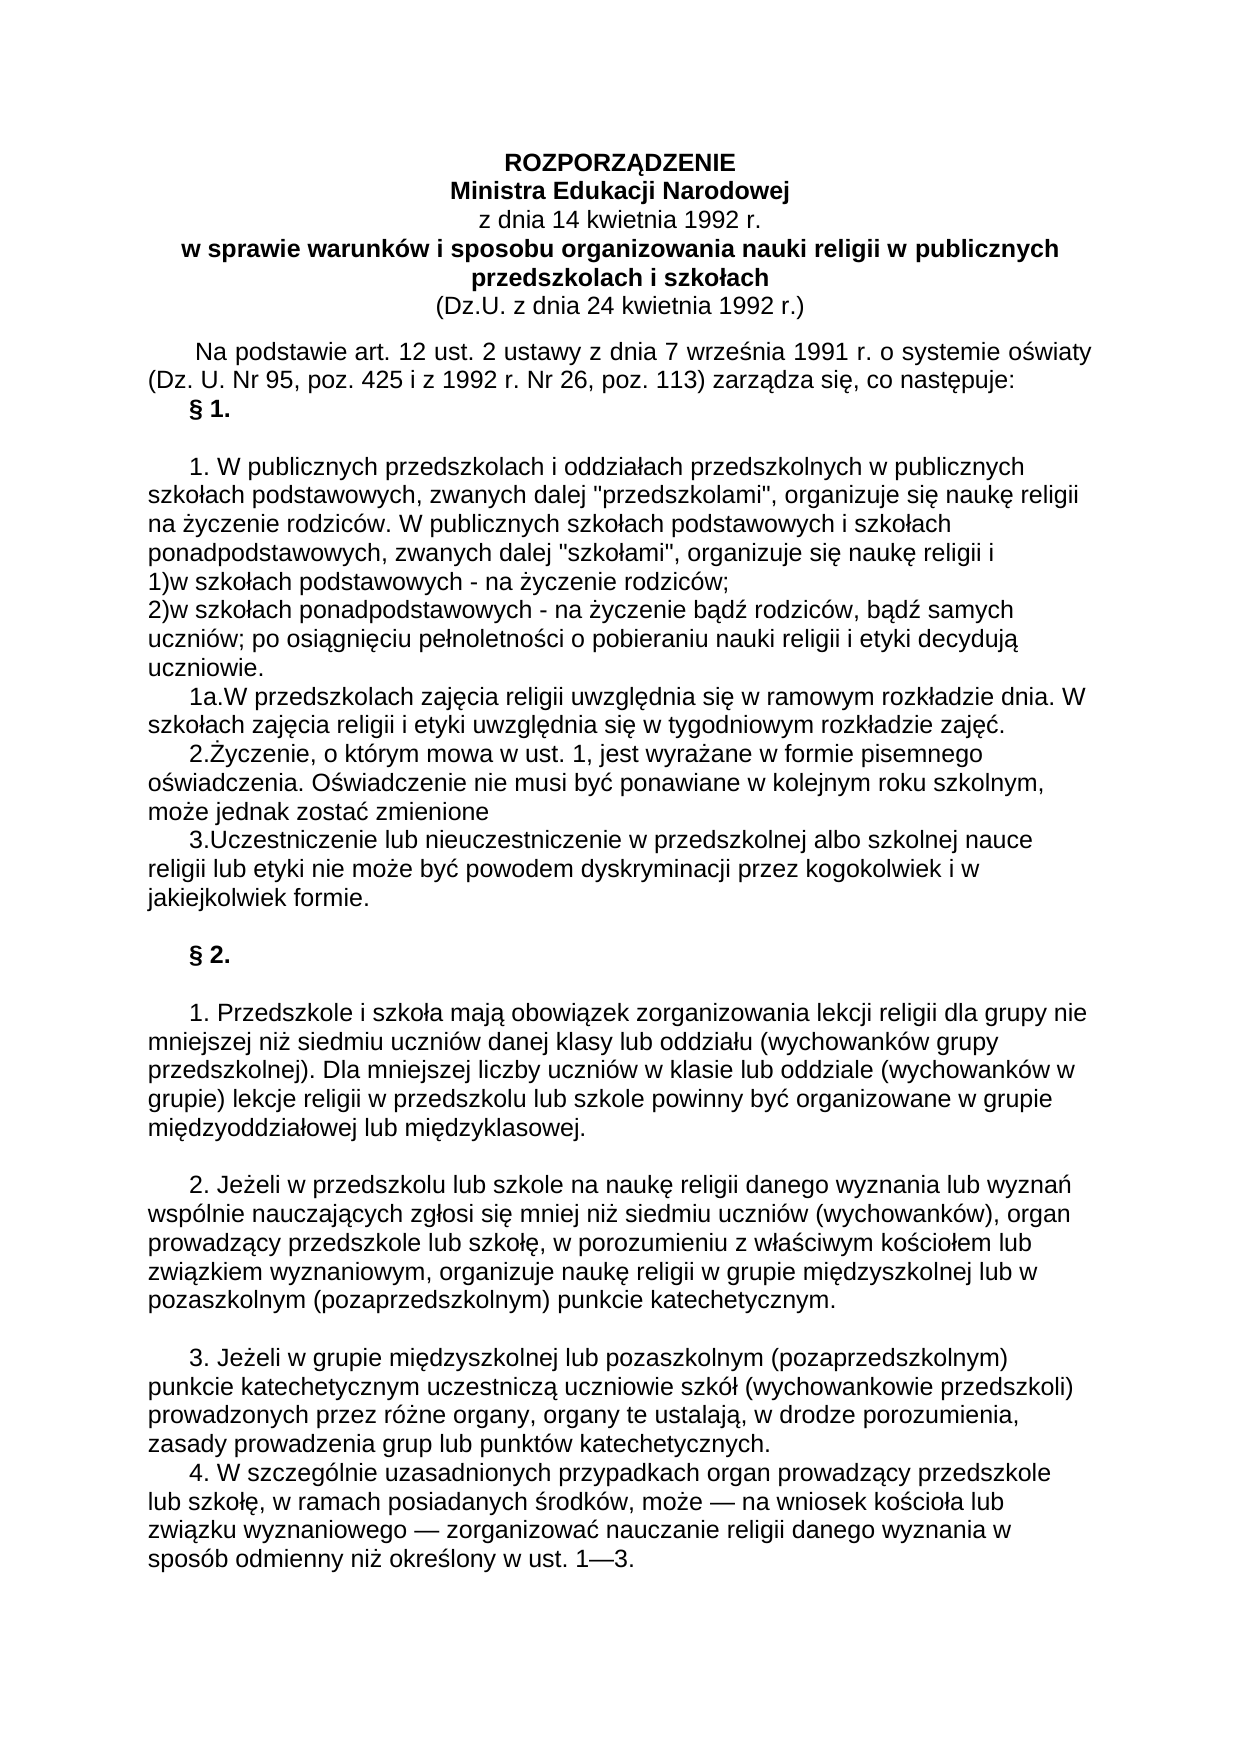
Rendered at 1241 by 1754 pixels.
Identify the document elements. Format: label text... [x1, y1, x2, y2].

text § 1. [148, 394, 1093, 423]
text 1a.W przedszkolach zajęcia religii uwzględnia się w ramowym rozkładzie dnia. W szkołach zajęcia religii i etyki uwzględnia się w tygodniowym rozkładzie zajęć. [148, 682, 1093, 739]
text 2.Życzenie, o którym mowa w ust. 1, jest wyrażane w formie pisemnego oświadczenia. Oświadczenie nie musi być ponawiane w kolejnym roku szkolnym, może jednak zostać zmienione [148, 739, 1093, 826]
text Na podstawie art. 12 ust. 2 ustawy z dnia 7 września 1991 r. o systemie oświaty (Dz. U. Nr 95, poz. 425 i z 1992 r. Nr 26, poz. 113) zarządza się, co następuje: [148, 337, 1093, 394]
text 2)w szkołach ponadpodstawowych - na życzenie bądź rodziców, bądź samych uczniów; po osiągnięciu pełnoletności o pobieraniu nauki religii i etyki decydują uczniowie. [148, 596, 1093, 682]
text 1. W publicznych przedszkolach i oddziałach przedszkolnych w publicznych szkołach podstawowych, zwanych dalej "przedszkolami", organizuje się naukę religii na życzenie rodziców. W publicznych szkołach podstawowych i szkołach ponadpodstawowych, zwanych dalej "szkołami", organizuje się naukę religii i [148, 452, 1093, 567]
text 3. Jeżeli w grupie międzyszkolnej lub pozaszkolnym (pozaprzedszkolnym) punkcie katechetycznym uczestniczą uczniowie szkół (wychowankowie przedszkoli) prowadzonych przez różne organy, organy te ustalają, w drodze porozumienia, zasady prowadzenia grup lub punktów katechetycznych. [148, 1343, 1093, 1458]
text (Dz.U. z dnia 24 kwietnia 1992 r.) [148, 291, 1093, 320]
text 4. W szczególnie uzasadnionych przypadkach organ prowadzący przedszkole lub szkołę, w ramach posiadanych środków, może — na wniosek kościoła lub związku wyznaniowego — zorganizować nauczanie religii danego wyznania w sposób odmienny niż określony w ust. 1—3. [148, 1458, 1093, 1573]
text ROZPORZĄDZENIE [148, 148, 1093, 176]
text z dnia 14 kwietnia 1992 r. [148, 205, 1093, 234]
text Ministra Edukacji Narodowej [148, 176, 1093, 205]
text 1)w szkołach podstawowych - na życzenie rodziców; [148, 567, 1093, 596]
text 2. Jeżeli w przedszkolu lub szkole na naukę religii danego wyznania lub wyznań wspólnie nauczających zgłosi się mniej niż siedmiu uczniów (wychowanków), organ prowadzący przedszkole lub szkołę, w porozumieniu z właściwym kościołem lub związkiem wyznaniowym, organizuje naukę religii w grupie międzyszkolnej lub w pozaszkolnym (pozaprzedszkolnym) punkcie katechetycznym. [148, 1171, 1093, 1314]
text 1. Przedszkole i szkoła mają obowiązek zorganizowania lekcji religii dla grupy nie mniejszej niż siedmiu uczniów danej klasy lub oddziału (wychowanków grupy przedszkolnej). Dla mniejszej liczby uczniów w klasie lub oddziale (wychowanków w grupie) lekcje religii w przedszkolu lub szkole powinny być organizowane w grupie międzyoddziałowej lub międzyklasowej. [148, 998, 1093, 1142]
text § 2. [148, 941, 1093, 969]
text w sprawie warunków i sposobu organizowania nauki religii w publicznych przedszkolach i szkołach [148, 234, 1093, 291]
text 3.Uczestniczenie lub nieuczestniczenie w przedszkolnej albo szkolnej nauce religii lub etyki nie może być powodem dyskryminacji przez kogokolwiek i w jakiejkolwiek formie. [148, 826, 1093, 912]
